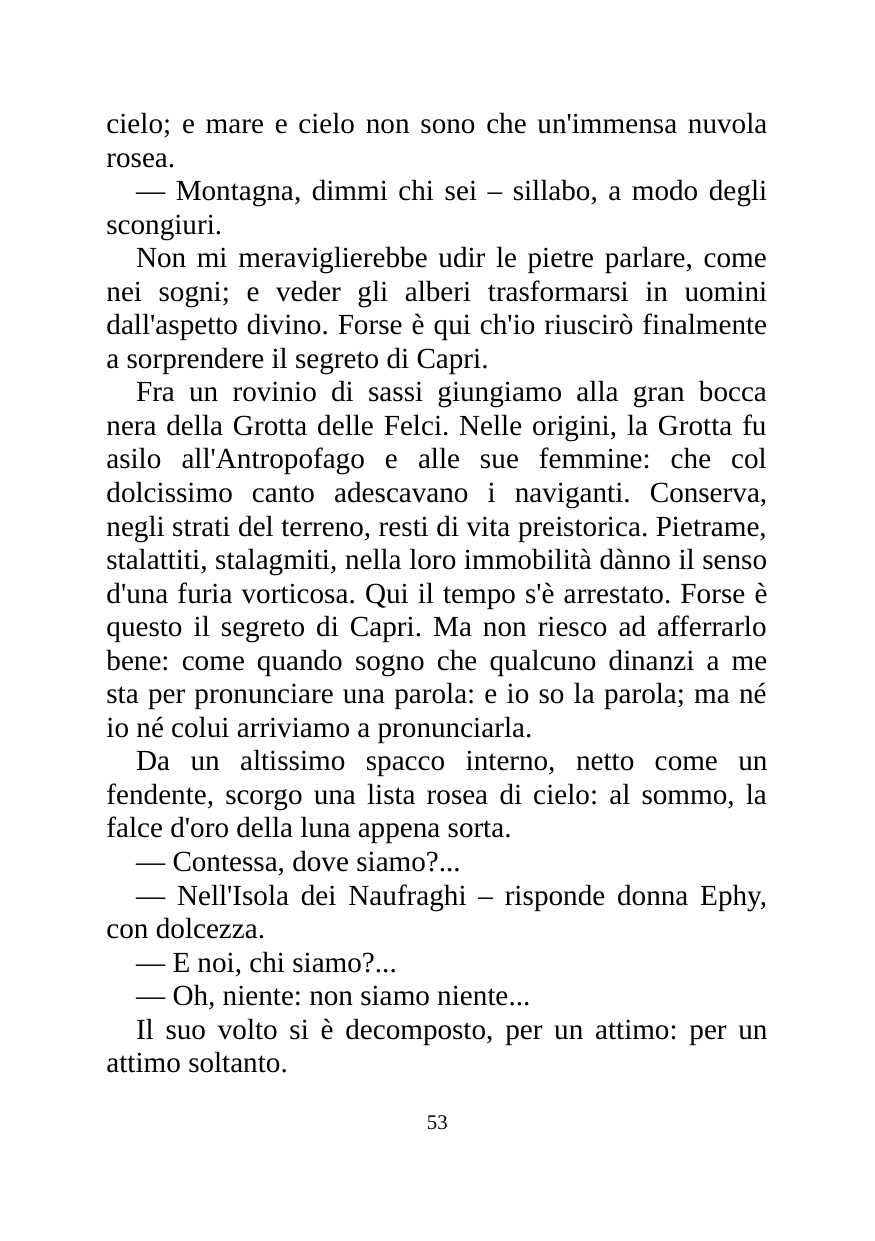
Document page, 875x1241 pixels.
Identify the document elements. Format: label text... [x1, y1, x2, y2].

text Da un altissimo spacco interno, netto come un fendente, scorgo una lista rosea di cielo: al sommo, la falce d'oro della luna appena sorta. [106, 743, 768, 844]
text Il suo volto si è decomposto, per un attimo: per un attimo soltanto. [106, 1012, 768, 1079]
text cielo; e mare e cielo non sono che un'immensa nuvola rosea. [106, 106, 768, 173]
text — Nell'Isola dei Naufraghi – risponde donna Ephy, con dolcezza. [106, 878, 768, 945]
text — Montagna, dimmi chi sei – sillabo, a modo degli scongiuri. [106, 173, 768, 240]
text Non mi meraviglierebbe udir le pietre parlare, come nei sogni; e veder gli alberi trasformarsi in uomini dall'aspetto divino. Forse è qui ch'io riuscirò finalmente a sorprendere il segreto di Capri. [106, 240, 768, 374]
text — E noi, chi siamo?... [106, 945, 768, 978]
text — Oh, niente: non siamo niente... [106, 978, 768, 1012]
text Fra un rovinio di sassi giungiamo alla gran bocca nera della Grotta delle Felci. Nelle origini, la Grotta fu asilo all'Antropofago e alle sue femmine: che col dolcissimo canto adescavano i naviganti. Conserva, negli strati del terreno, resti di vita preistorica. Pietrame, stalattiti, stalagmiti, nella loro immobilità dànno il senso d'una furia vorticosa. Qui il tempo s'è arrestato. Forse è questo il segreto di Capri. Ma non riesco ad afferrarlo bene: come quando sogno che qualcuno dinanzi a me sta per pronunciare una parola: e io so la parola; ma né io né colui arriviamo a pronunciarla. [106, 374, 768, 743]
text — Contessa, dove siamo?... [106, 844, 768, 878]
